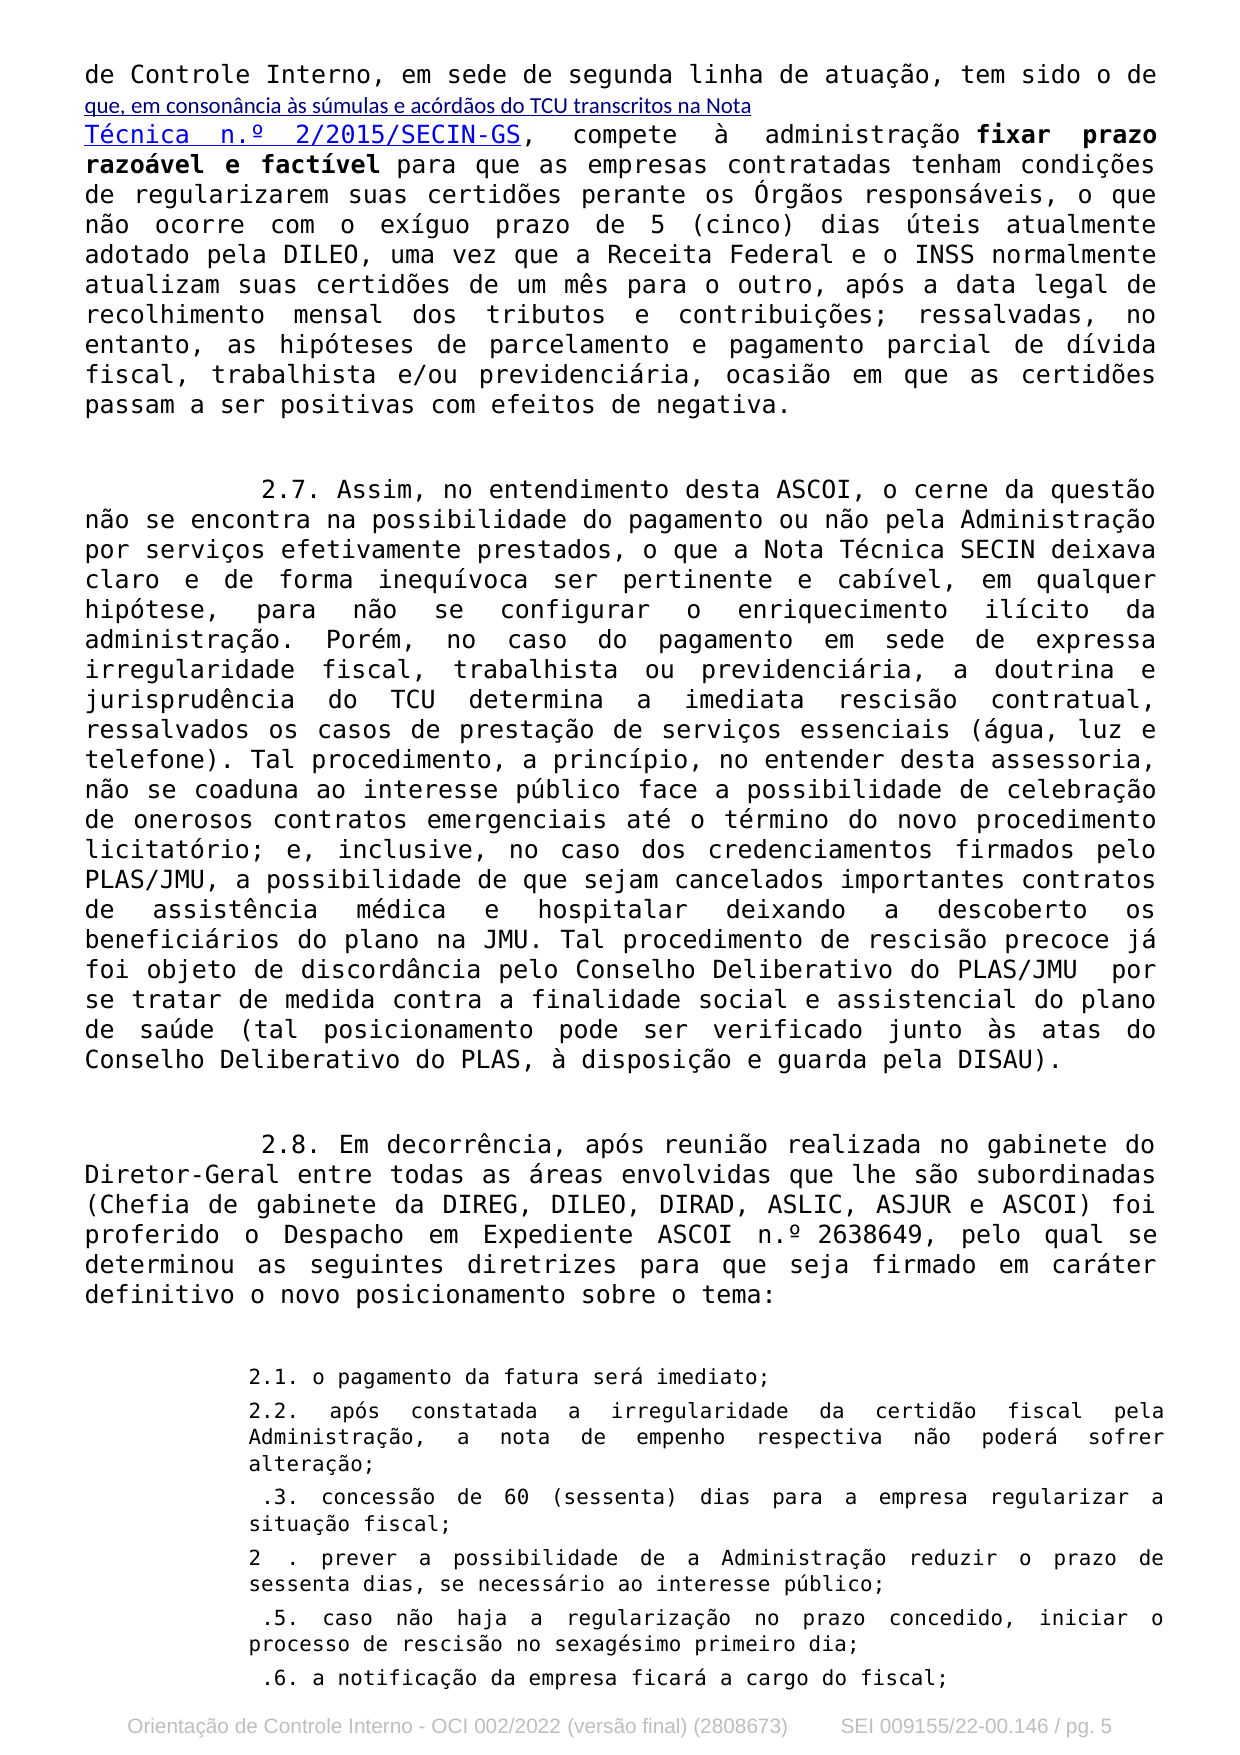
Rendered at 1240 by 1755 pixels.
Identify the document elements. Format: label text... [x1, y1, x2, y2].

text sessenta dias, se necessário ao interesse público; [248, 1572, 1192, 1596]
text de saúde (tal posicionamento pode ser verificado junto às atas do [84, 1015, 1180, 1044]
text (Chefia de gabinete da DIREG, DILEO, DIRAD, ASLIC, ASJUR e ASCOI) foi [84, 1190, 1180, 1219]
text passam a ser positivas com efeitos de negativa. [84, 390, 1180, 419]
text determinou as seguintes diretrizes para que seja firmado em caráter [84, 1250, 1180, 1279]
text razoável e factível para que as empresas contratadas tenham condições [84, 150, 1180, 179]
text PLAS/JMU, a possibilidade de que sejam cancelados importantes contratos [84, 865, 1180, 894]
text 2.1. o pagamento da fatura será imediato; [248, 1365, 798, 1390]
text que, em consonância às súmulas e acórdãos do TCU transcritos na Nota [84, 90, 1180, 119]
text telefone). Tal procedimento, a princípio, no entender desta assessoria, [84, 745, 1180, 774]
text Orientação de Controle Interno - OCI 002/2022 (versão final) (2808673) [127, 1714, 813, 1738]
text recolhimento mensal dos tributos e contribuições; ressalvadas, no [84, 300, 1180, 329]
text .3. concessão de 60 (sessenta) dias para a empresa regularizar a [261, 1485, 1192, 1510]
text 2.2. após constatada a irregularidade da certidão fiscal pela [248, 1399, 1193, 1423]
text Conselho Deliberativo do PLAS, à disposição e guarda pela DISAU). [84, 1045, 1180, 1074]
text de onerosos contratos emergenciais até o término do novo procedimento [84, 805, 1180, 834]
text fiscal, trabalhista e/ou previdenciária, ocasião em que as certidões [84, 360, 1180, 389]
text hipótese, para não se configurar o enriquecimento ilícito da [84, 595, 1180, 624]
text não ocorre com o exíguo prazo de 5 (cinco) dias úteis atualmente [84, 210, 1180, 239]
text não se coaduna ao interesse público face a possibilidade de celebração [84, 775, 1180, 804]
text 2.7. Assim, no entendimento desta ASCOI, o cerne da questão [261, 475, 1179, 504]
text SEI 009155/22-00.146 / pg. 5 [840, 1714, 1137, 1738]
text 2.8. Em decorrência, após reunião realizada no gabinete do [261, 1130, 1179, 1159]
text ressalvados os casos de prestação de serviços essenciais (água, luz e [84, 715, 1180, 744]
text administração. Porém, no caso do pagamento em sede de expressa [84, 625, 1180, 654]
text foi objeto de discordância pelo Conselho Deliberativo do PLAS/JMU por [84, 955, 1180, 984]
text beneficiários do plano na JMU. Tal procedimento de rescisão precoce já [84, 925, 1180, 954]
text .4. prever a possibilidade de a Administração reduzir o prazo de [286, 1545, 1192, 1570]
text se tratar de medida contra a finalidade social e assistencial do plano [84, 985, 1180, 1014]
text por serviços efetivamente prestados, o que a Nota Técnica SECIN deixava [84, 535, 1180, 564]
text de assistência médica e hospitalar deixando a descoberto os [84, 895, 1180, 924]
text .5. caso não haja a regularização no prazo concedido, iniciar o [261, 1605, 1192, 1630]
text não se encontra na possibilidade do pagamento ou não pela Administração [84, 505, 1180, 534]
text de regularizarem suas certidões perante os Órgãos responsáveis, o que [84, 180, 1180, 209]
text Diretor-Geral entre todas as áreas envolvidas que lhe são subordinadas [84, 1160, 1180, 1189]
text entanto, as hipóteses de parcelamento e pagamento parcial de dívida [84, 330, 1180, 359]
text Técnica n.º 2/2015/SECIN-GS, compete à administração fixar prazo [84, 120, 1180, 149]
text proferido o Despacho em Expediente ASCOI n.º 2638649, pelo qual se [84, 1220, 1180, 1249]
text situação fiscal; [248, 1511, 1192, 1536]
text jurisprudência do TCU determina a imediata rescisão contratual, [84, 685, 1180, 714]
text adotado pela DILEO, uma vez que a Receita Federal e o INSS normalmente [84, 240, 1180, 269]
text definitivo o novo posicionamento sobre o tema: [84, 1280, 1180, 1309]
text claro e de forma inequívoca ser pertinente e cabível, em qualquer [84, 565, 1180, 594]
text licitatório; e, inclusive, no caso dos credenciamentos firmados pelo [84, 835, 1180, 864]
text de Controle Interno, em sede de segunda linha de atuação, tem sido o de [84, 60, 1180, 89]
text irregularidade fiscal, trabalhista ou previdenciária, a doutrina e [84, 655, 1180, 684]
text processo de rescisão no sexagésimo primeiro dia; [248, 1632, 1192, 1657]
text alteração; [248, 1451, 1193, 1476]
text atualizam suas certidões de um mês para o outro, após a data legal de [84, 270, 1180, 299]
text 2 [248, 1545, 286, 1570]
text Administração, a nota de empenho respectiva não poderá sofrer [248, 1425, 1193, 1450]
text .6. a notificação da empresa ficará a cargo do fiscal; [261, 1666, 1192, 1690]
